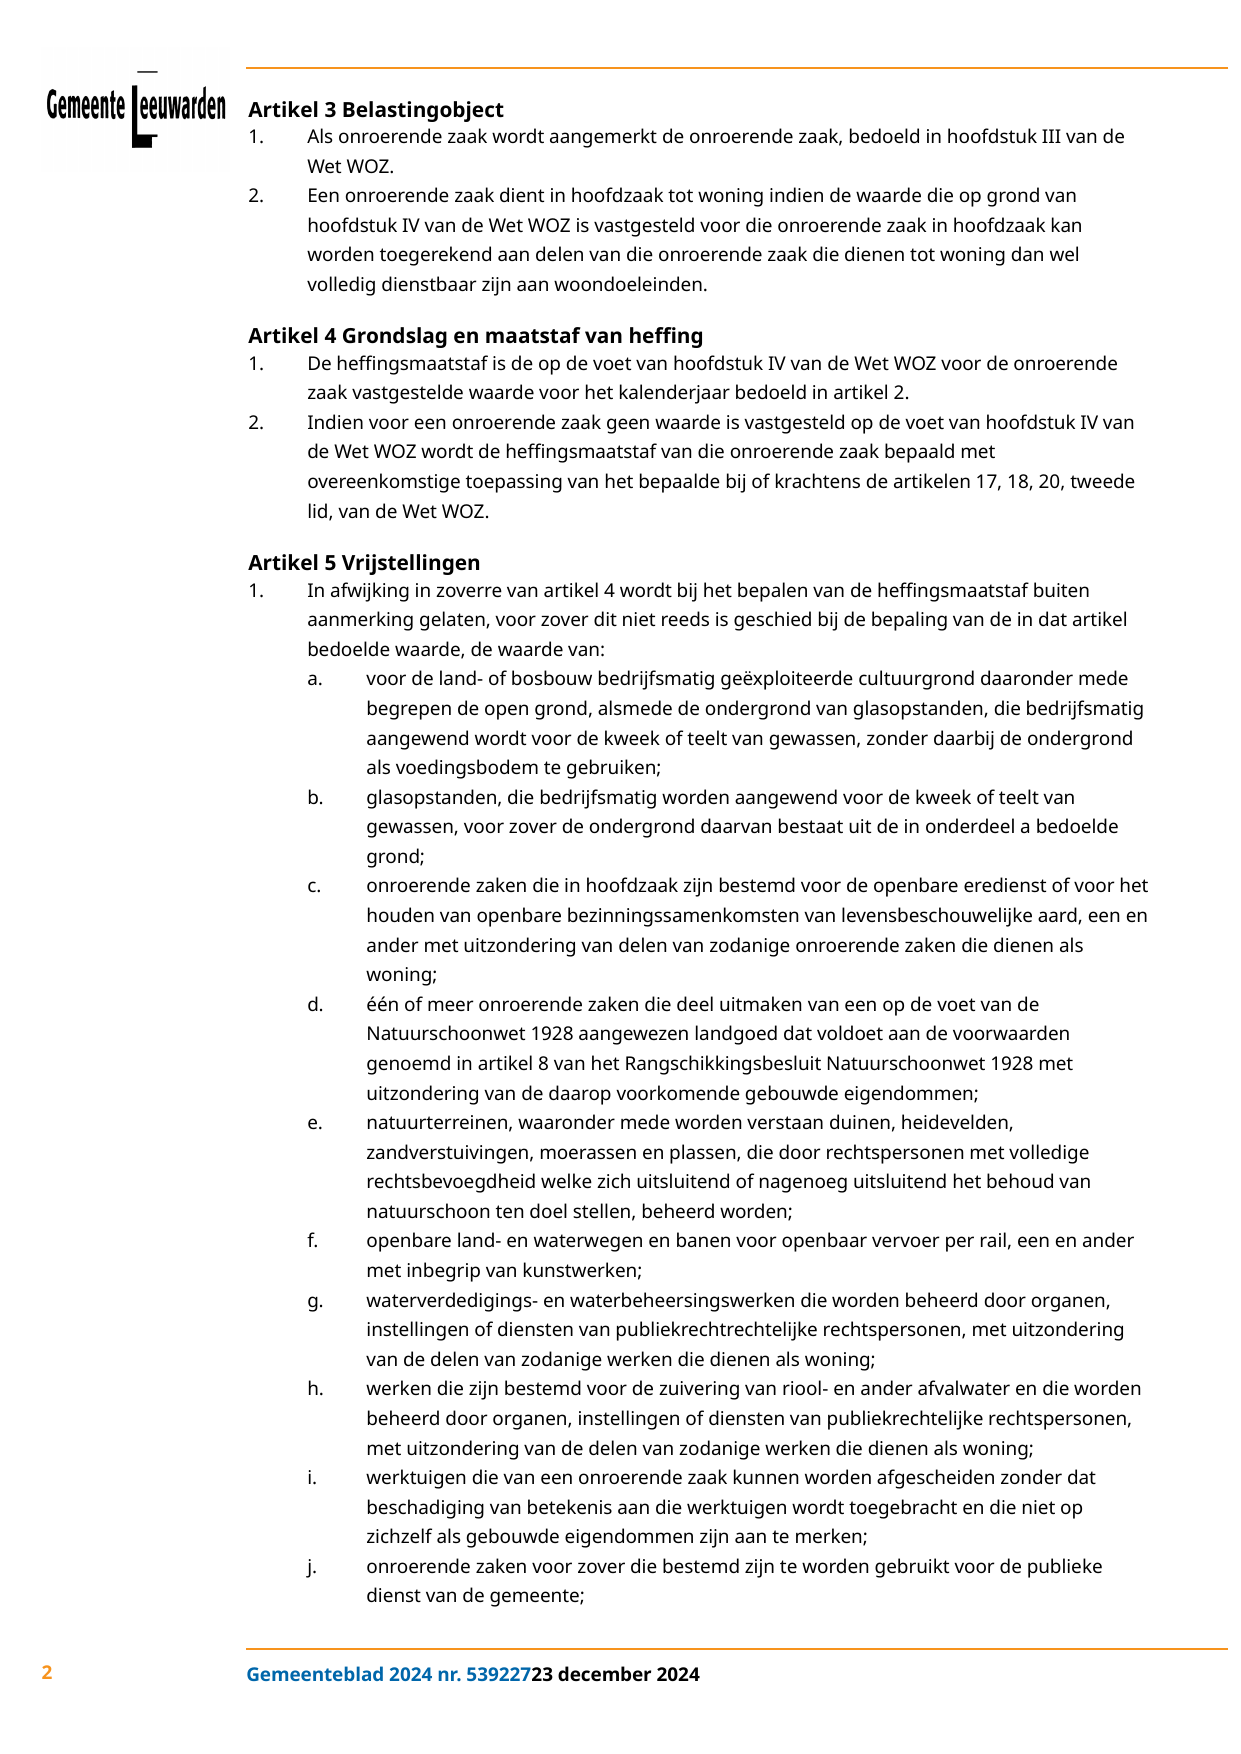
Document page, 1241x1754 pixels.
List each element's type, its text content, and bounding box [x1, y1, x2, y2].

list natuurterreinen, waaronder mede worden verstaan duinen, heidevelden, zandverstuivingen, moerassen en plassen, die door rechtspersonen met volledige rechtsbevoegdheid welke zich uitsluitend of nagenoeg uitsluitend het behoud van natuurschoon ten doel stellen, beheerd worden; [307, 1109, 1152, 1224]
list Indien voor een onroerende zaak geen waarde is vastgesteld op de voet van hoofdstuk IV van de Wet WOZ wordt de heffingsmaatstaf van die onroerende zaak bepaald met overeenkomstige toepassing van het bepaalde bij of krachtens de artikelen 17, 18, 20, tweede lid, van de Wet WOZ. [248, 409, 1152, 524]
list één of meer onroerende zaken die deel uitmaken van een op de voet van de Natuurschoonwet 1928 aangewezen landgoed dat voldoet aan de voorwaarden genoemd in artikel 8 van het Rangschikkingsbesluit Natuurschoonwet 1928 met uitzondering van de daarop voorkomende gebouwde eigendommen; [307, 991, 1152, 1105]
list onroerende zaken die in hoofdzaak zijn bestemd voor de openbare eredienst of voor het houden van openbare bezinningssamenkomsten van levensbeschouwelijke aard, een en ander met uitzondering van delen van zodanige onroerende zaken die dienen als woning; [307, 873, 1152, 987]
text Artikel 4 Grondslag en maatstaf van heffing [248, 322, 1152, 350]
list glasopstanden, die bedrijfsmatig worden aangewend voor de kweek of teelt van gewassen, voor zover de ondergrond daarvan bestaat uit de in onderdeel a bedoelde grond; [307, 784, 1152, 869]
text Artikel 5 Vrijstellingen [248, 548, 1152, 577]
list In afwijking in zoverre van artikel 4 wordt bij het bepalen van de heffingsmaatstaf buiten aanmerking gelaten, voor zover dit niet reeds is geschied bij de bepaling van de in dat artikel bedoelde waarde, de waarde van: [248, 577, 1152, 662]
list werken die zijn bestemd voor de zuivering van riool- en ander afvalwater en die worden beheerd door organen, instellingen of diensten van publiekrechtelijke rechtspersonen, met uitzondering van de delen van zodanige werken die dienen als woning; [307, 1376, 1152, 1460]
list De heffingsmaatstaf is de op de voet van hoofdstuk IV van de Wet WOZ voor de onroerende zaak vastgestelde waarde voor het kalenderjaar bedoeld in artikel 2. [248, 350, 1152, 405]
list werktuigen die van een onroerende zaak kunnen worden afgescheiden zonder dat beschadiging van betekenis aan die werktuigen wordt toegebracht en die niet op zichzelf als gebouwde eigendommen zijn aan te merken; [307, 1464, 1152, 1549]
text Artikel 3 Belastingobject [248, 95, 1152, 123]
picture [41, 47, 231, 172]
list Een onroerende zaak dient in hoofdzaak tot woning indien de waarde die op grond van hoofdstuk IV van de Wet WOZ is vastgesteld voor die onroerende zaak in hoofdzaak kan worden toegerekend aan delen van die onroerende zaak die dienen tot woning dan wel volledig dienstbaar zijn aan woondoeleinden. [248, 182, 1152, 297]
list waterverdedigings- en waterbeheersingswerken die worden beheerd door organen, instellingen of diensten van publiekrechtrechtelijke rechtspersonen, met uitzondering van de delen van zodanige werken die dienen als woning; [307, 1287, 1152, 1372]
list onroerende zaken voor zover die bestemd zijn te worden gebruikt voor de publieke dienst van de gemeente; [307, 1553, 1152, 1608]
list Als onroerende zaak wordt aangemerkt de onroerende zaak, bedoeld in hoofdstuk III van de Wet WOZ. [248, 123, 1152, 178]
list voor de land- of bosbouw bedrijfsmatig geëxploiteerde cultuurgrond daaronder mede begrepen de open grond, alsmede de ondergrond van glasopstanden, die bedrijfsmatig aangewend wordt voor de kweek of teelt van gewassen, zonder daarbij de ondergrond als voedingsbodem te gebruiken; [307, 666, 1152, 780]
list openbare land- en waterwegen en banen voor openbaar vervoer per rail, een en ander met inbegrip van kunstwerken; [307, 1228, 1152, 1283]
